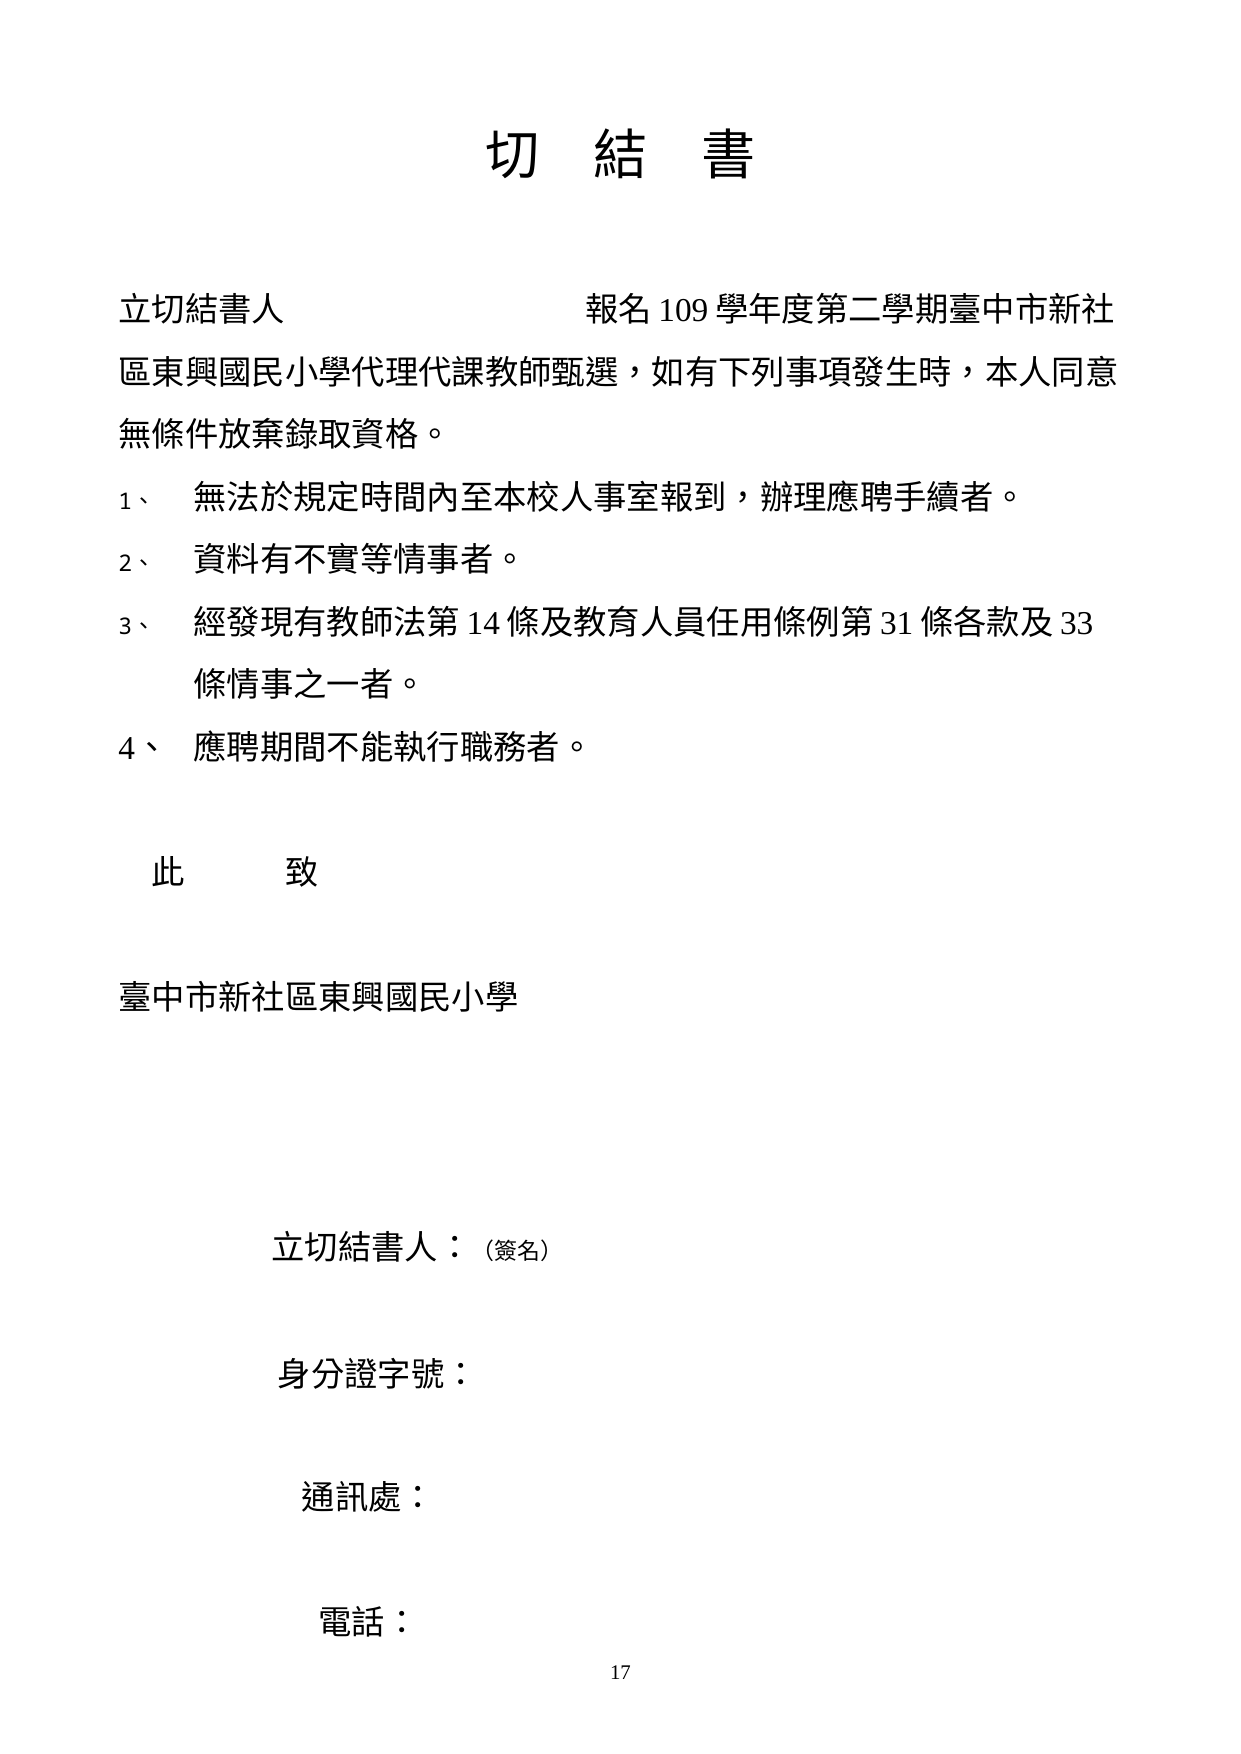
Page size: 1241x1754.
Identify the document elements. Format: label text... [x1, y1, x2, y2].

list 應聘期間不能執行職務者。 [118, 703, 1122, 766]
text 此 致 [118, 828, 1122, 891]
text 身分證字號： [118, 1328, 1122, 1391]
list 經發現有教師法第14條及教育人員任用條例第31條各款及33條情事之一者。 [118, 578, 1122, 703]
text 臺中市新社區東興國民小學 [118, 953, 1122, 1016]
list 資料有不實等情事者。 [118, 516, 1122, 578]
text 通訊處： [118, 1453, 1122, 1516]
text 電話： [118, 1578, 1122, 1641]
text 切 結 書 [118, 78, 1122, 203]
list 無法於規定時間內至本校人事室報到，辦理應聘手續者。 [118, 453, 1122, 516]
text 立切結書人 報名109學年度第二學期臺中市新社區東興國民小學代理代課教師甄選，如有下列事項發生時，本人同意無條件放棄錄取資格。 [118, 266, 1122, 453]
text 立切結書人：（簽名） [118, 1203, 1122, 1266]
